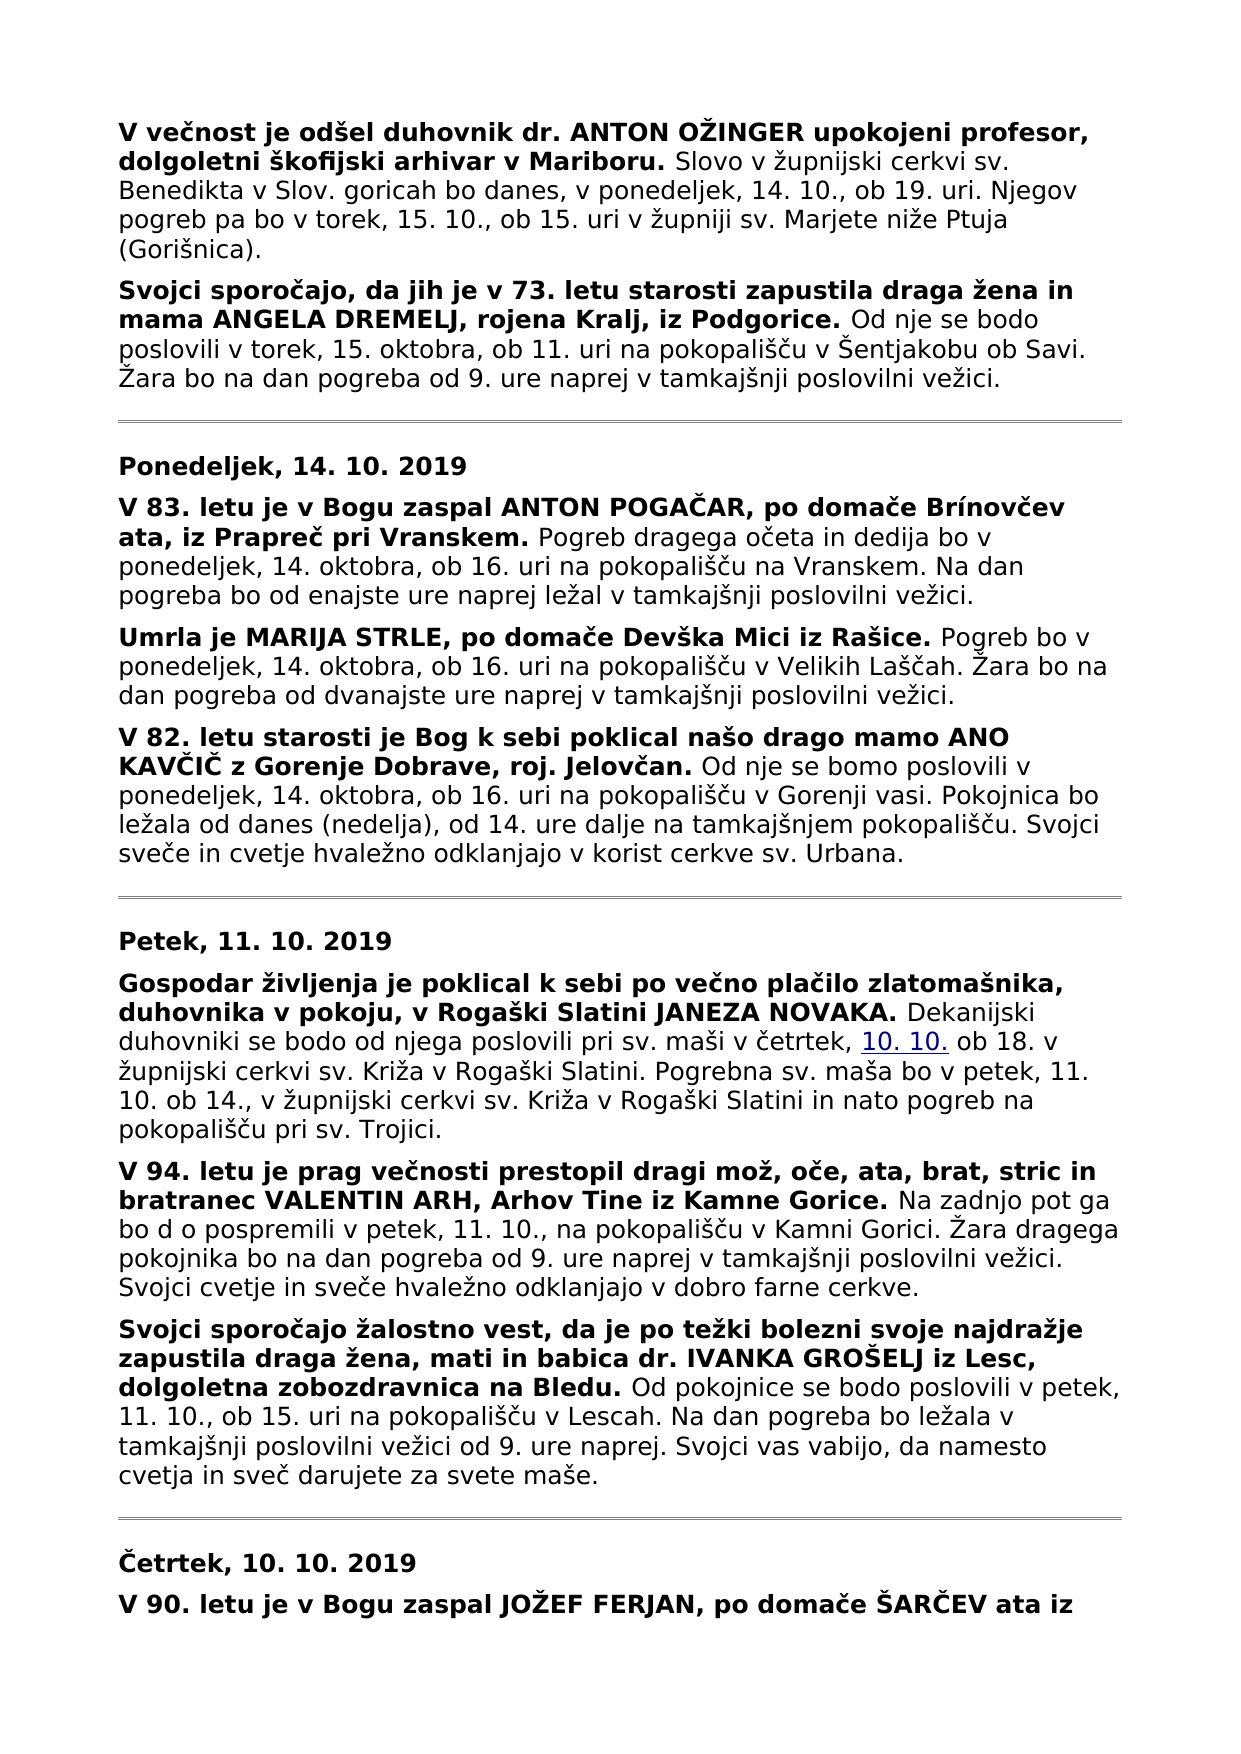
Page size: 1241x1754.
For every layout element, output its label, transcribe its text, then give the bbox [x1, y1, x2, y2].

text V 90. letu je v Bogu zaspal JOŽEF FERJAN, po domače ŠARČEV ata iz [118, 1591, 1122, 1620]
text V 82. letu starosti je Bog k sebi poklical našo drago mamo ANO KAVČIČ z Gorenje Dobrave, roj. Jelovčan. Od nje se bomo poslovili v ponedeljek, 14. oktobra, ob 16. uri na pokopališču v Gorenji vasi. Pokojnica bo ležala od danes (nedelja), od 14. ure dalje na tamkajšnjem pokopališču. Svojci sveče in cvetje hvaležno odklanjajo v korist cerkve sv. Urbana. [118, 723, 1122, 869]
text V 94. letu je prag večnosti prestopil dragi mož, oče, ata, brat, stric in bratranec VALENTIN ARH, Arhov Tine iz Kamne Gorice. Na zadnjo pot ga bo d o pospremili v petek, 11. 10., na pokopališču v Kamni Gorici. Žara dragega pokojnika bo na dan pogreba od 9. ure naprej v tamkajšnji poslovilni vežici. Svojci cvetje in sveče hvaležno odklanjajo v dobro farne cerkve. [118, 1157, 1122, 1302]
text V večnost je odšel duhovnik dr. ANTON OŽINGER upokojeni profesor, dolgoletni škofijski arhivar v Mariboru. Slovo v župnijski cerkvi sv. Benedikta v Slov. goricah bo danes, v ponedeljek, 14. 10., ob 19. uri. Njegov pogreb pa bo v torek, 15. 10., ob 15. uri v župniji sv. Marjete niže Ptuja (Gorišnica). [118, 118, 1122, 264]
text Umrla je MARIJA STRLE, po domače Devška Mici iz Rašice. Pogreb bo v ponedeljek, 14. oktobra, ob 16. uri na pokopališču v Velikih Laščah. Žara bo na dan pogreba od dvanajste ure naprej v tamkajšnji poslovilni vežici. [118, 623, 1122, 710]
text Svojci sporočajo, da jih je v 73. letu starosti zapustila draga žena in mama ANGELA DREMELJ, rojena Kralj, iz Podgorice. Od nje se bodo poslovili v torek, 15. oktobra, ob 11. uri na pokopališču v Šentjakobu ob Savi. Žara bo na dan pogreba od 9. ure naprej v tamkajšnji poslovilni vežici. [118, 276, 1122, 393]
text Gospodar življenja je poklical k sebi po večno plačilo zlatomašnika, duhovnika v pokoju, v Rogaški Slatini JANEZA NOVAKA. Dekanijski duhovniki se bodo od njega poslovili pri sv. maši v četrtek, 10. 10. ob 18. v župnijski cerkvi sv. Križa v Rogaški Slatini. Pogrebna sv. maša bo v petek, 11. 10. ob 14., v župnijski cerkvi sv. Križa v Rogaški Slatini in nato pogreb na pokopališču pri sv. Trojici. [118, 969, 1122, 1144]
text V 83. letu je v Bogu zaspal ANTON POGAČAR, po domače Brínovčev ata, iz Prapreč pri Vranskem. Pogreb dragega očeta in dedija bo v ponedeljek, 14. oktobra, ob 16. uri na pokopališču na Vranskem. Na dan pogreba bo od enajste ure naprej ležal v tamkajšnji poslovilni vežici. [118, 494, 1122, 610]
text Četrtek, 10. 10. 2019 [118, 1549, 1122, 1578]
text Ponedeljek, 14. 10. 2019 [118, 452, 1122, 481]
text Petek, 11. 10. 2019 [118, 927, 1122, 957]
text Svojci sporočajo žalostno vest, da je po težki bolezni svoje najdražje zapustila draga žena, mati in babica dr. IVANKA GROŠELJ iz Lesc, dolgoletna zobozdravnica na Bledu. Od pokojnice se bodo poslovili v petek, 11. 10., ob 15. uri na pokopališču v Lescah. Na dan pogreba bo ležala v tamkajšnji poslovilni vežici od 9. ure naprej. Svojci vas vabijo, da namesto cvetja in sveč darujete za svete maše. [118, 1315, 1122, 1490]
